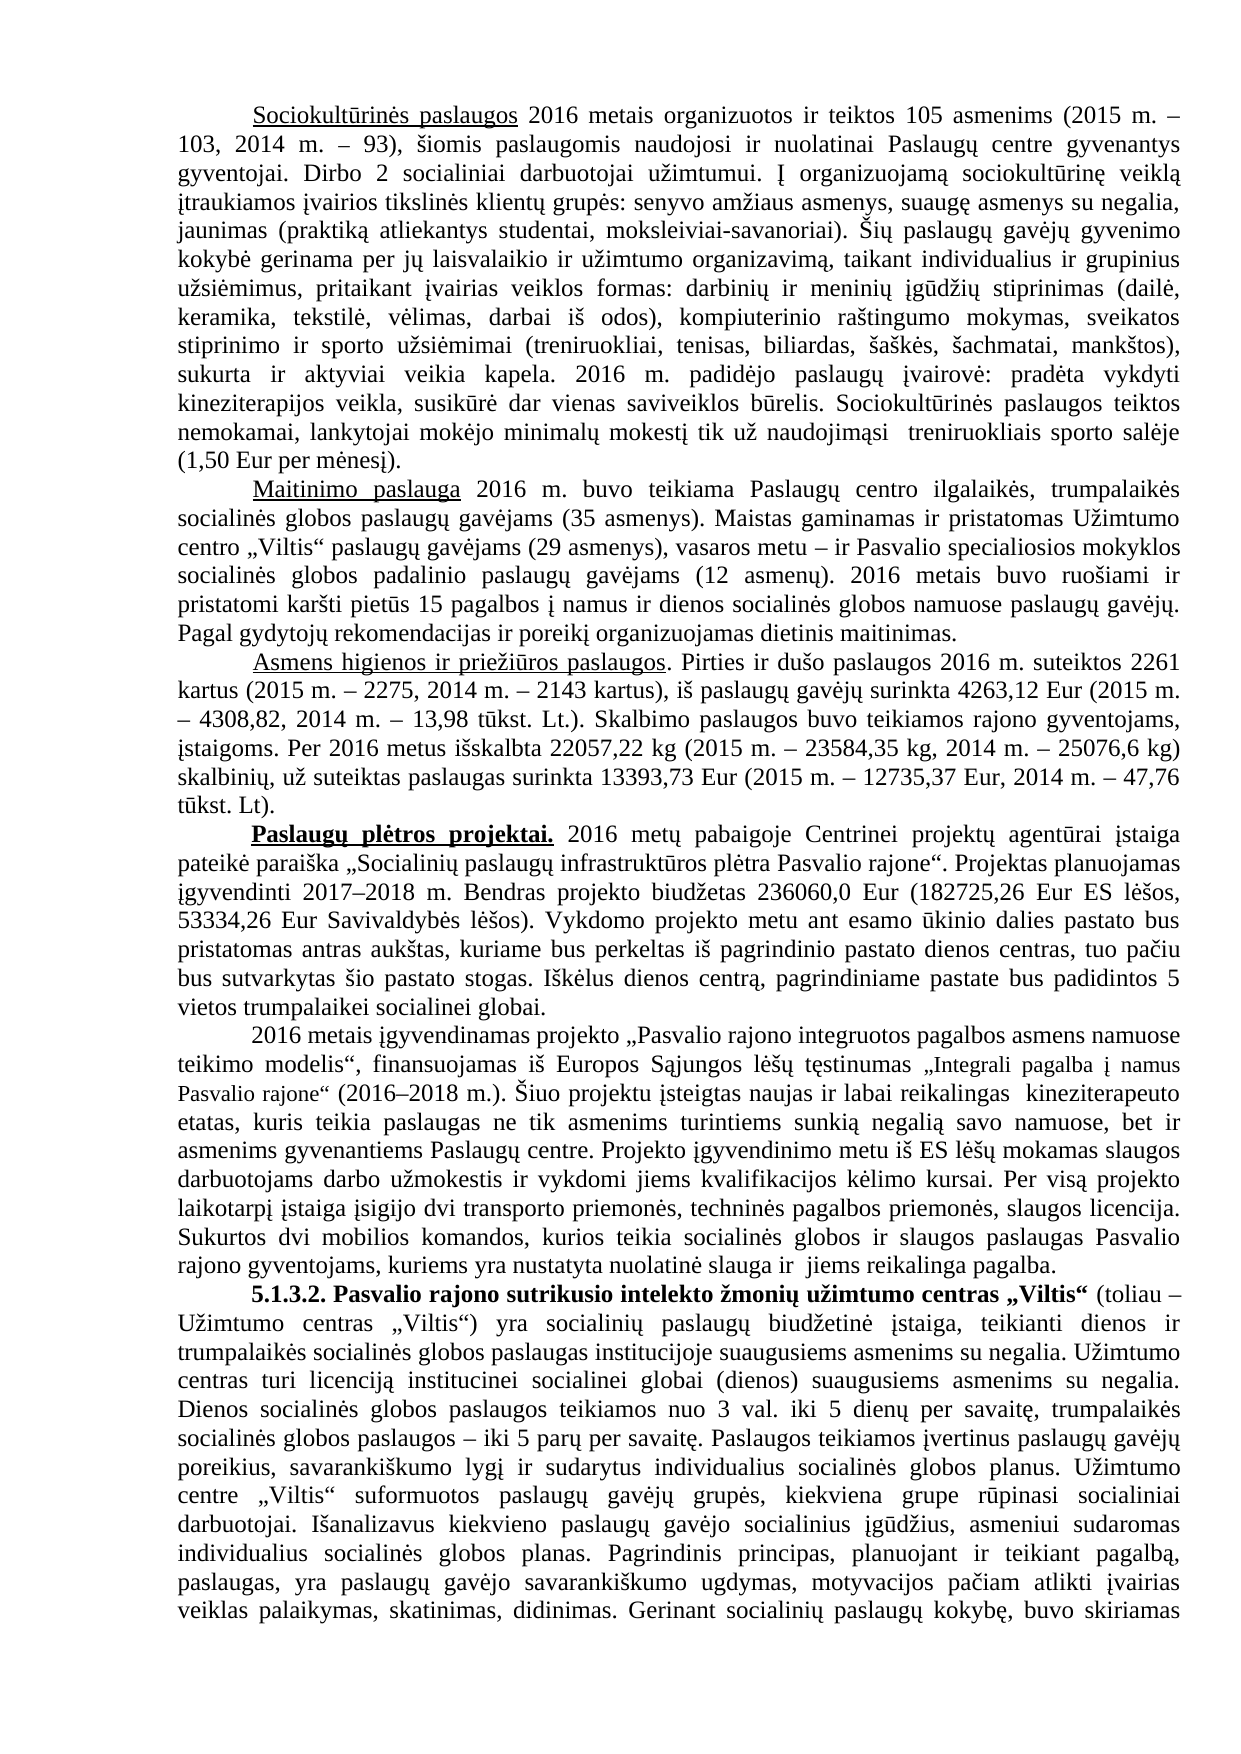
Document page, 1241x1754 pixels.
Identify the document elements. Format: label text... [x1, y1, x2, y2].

text 5.1.3.2. Pasvalio rajono sutrikusio intelekto žmonių užimtumo centras „Viltis“ (toliau – Užimtumo centras „Viltis“) yra socialinių paslaugų biudžetinė įstaiga, teikianti dienos ir trumpalaikės socialinės globos paslaugas institucijoje suaugusiems asmenims su negalia. Užimtumo centras turi licenciją institucinei socialinei globai (dienos) suaugusiems asmenims su negalia. Dienos socialinės globos paslaugos teikiamos nuo 3 val. iki 5 dienų per savaitę, trumpalaikės socialinės globos paslaugos – iki 5 parų per savaitę. Paslaugos teikiamos įvertinus paslaugų gavėjų poreikius, savarankiškumo lygį ir sudarytus individualius socialinės globos planus. Užimtumo centre „Viltis“ suformuotos paslaugų gavėjų grupės, kiekviena grupe rūpinasi socialiniai darbuotojai. Išanalizavus kiekvieno paslaugų gavėjo socialinius įgūdžius, asmeniui sudaromas individualius socialinės globos planas. Pagrindinis principas, planuojant ir teikiant pagalbą, paslaugas, yra paslaugų gavėjo savarankiškumo ugdymas, motyvacijos pačiam atlikti įvairias veiklas palaikymas, skatinimas, didinimas. Gerinant socialinių paslaugų kokybę, buvo skiriamas [177, 1279, 1181, 1624]
text Paslaugų plėtros projektai. 2016 metų pabaigoje Centrinei projektų agentūrai įstaiga pateikė paraiška „Socialinių paslaugų infrastruktūros plėtra Pasvalio rajone“. Projektas planuojamas įgyvendinti 2017–2018 m. Bendras projekto biudžetas 236060,0 Eur (182725,26 Eur ES lėšos, 53334,26 Eur Savivaldybės lėšos). Vykdomo projekto metu ant esamo ūkinio dalies pastato bus pristatomas antras aukštas, kuriame bus perkeltas iš pagrindinio pastato dienos centras, tuo pačiu bus sutvarkytas šio pastato stogas. Iškėlus dienos centrą, pagrindiniame pastate bus padidintos 5 vietos trumpalaikei socialinei globai. [177, 819, 1181, 1020]
text Maitinimo paslauga 2016 m. buvo teikiama Paslaugų centro ilgalaikės, trumpalaikės socialinės globos paslaugų gavėjams (35 asmenys). Maistas gaminamas ir pristatomas Užimtumo centro „Viltis“ paslaugų gavėjams (29 asmenys), vasaros metu – ir Pasvalio specialiosios mokyklos socialinės globos padalinio paslaugų gavėjams (12 asmenų). 2016 metais buvo ruošiami ir pristatomi karšti pietūs 15 pagalbos į namus ir dienos socialinės globos namuose paslaugų gavėjų. Pagal gydytojų rekomendacijas ir poreikį organizuojamas dietinis maitinimas. [177, 474, 1181, 647]
text Sociokultūrinės paslaugos 2016 metais organizuotos ir teiktos 105 asmenims (2015 m. – 103, 2014 m. – 93), šiomis paslaugomis naudojosi ir nuolatinai Paslaugų centre gyvenantys gyventojai. Dirbo 2 socialiniai darbuotojai užimtumui. Į organizuojamą sociokultūrinę veiklą įtraukiamos įvairios tikslinės klientų grupės: senyvo amžiaus asmenys, suaugę asmenys su negalia, jaunimas (praktiką atliekantys studentai, moksleiviai-savanoriai). Šių paslaugų gavėjų gyvenimo kokybė gerinama per jų laisvalaikio ir užimtumo organizavimą, taikant individualius ir grupinius užsiėmimus, pritaikant įvairias veiklos formas: darbinių ir meninių įgūdžių stiprinimas (dailė, keramika, tekstilė, vėlimas, darbai iš odos), kompiuterinio raštingumo mokymas, sveikatos stiprinimo ir sporto užsiėmimai (treniruokliai, tenisas, biliardas, šaškės, šachmatai, mankštos), sukurta ir aktyviai veikia kapela. 2016 m. padidėjo paslaugų įvairovė: pradėta vykdyti kineziterapijos veikla, susikūrė dar vienas saviveiklos būrelis. Sociokultūrinės paslaugos teiktos nemokamai, lankytojai mokėjo minimalų mokestį tik už naudojimąsi treniruokliais sporto salėje (1,50 Eur per mėnesį). [177, 100, 1181, 474]
text 2016 metais įgyvendinamas projekto „Pasvalio rajono integruotos pagalbos asmens namuose teikimo modelis“, finansuojamas iš Europos Sąjungos lėšų tęstinumas „Integrali pagalba į namus Pasvalio rajone“ (2016–2018 m.). Šiuo projektu įsteigtas naujas ir labai reikalingas kineziterapeuto etatas, kuris teikia paslaugas ne tik asmenims turintiems sunkią negalią savo namuose, bet ir asmenims gyvenantiems Paslaugų centre. Projekto įgyvendinimo metu iš ES lėšų mokamas slaugos darbuotojams darbo užmokestis ir vykdomi jiems kvalifikacijos kėlimo kursai. Per visą projekto laikotarpį įstaiga įsigijo dvi transporto priemonės, techninės pagalbos priemonės, slaugos licencija. Sukurtos dvi mobilios komandos, kurios teikia socialinės globos ir slaugos paslaugas Pasvalio rajono gyventojams, kuriems yra nustatyta nuolatinė slauga ir jiems reikalinga pagalba. [177, 1020, 1181, 1279]
text Asmens higienos ir priežiūros paslaugos. Pirties ir dušo paslaugos 2016 m. suteiktos 2261 kartus (2015 m. – 2275, 2014 m. – 2143 kartus), iš paslaugų gavėjų surinkta 4263,12 Eur (2015 m. – 4308,82, 2014 m. – 13,98 tūkst. Lt.). Skalbimo paslaugos buvo teikiamos rajono gyventojams, įstaigoms. Per 2016 metus išskalbta 22057,22 kg (2015 m. – 23584,35 kg, 2014 m. – 25076,6 kg) skalbinių, už suteiktas paslaugas surinkta 13393,73 Eur (2015 m. – 12735,37 Eur, 2014 m. – 47,76 tūkst. Lt). [177, 647, 1181, 819]
